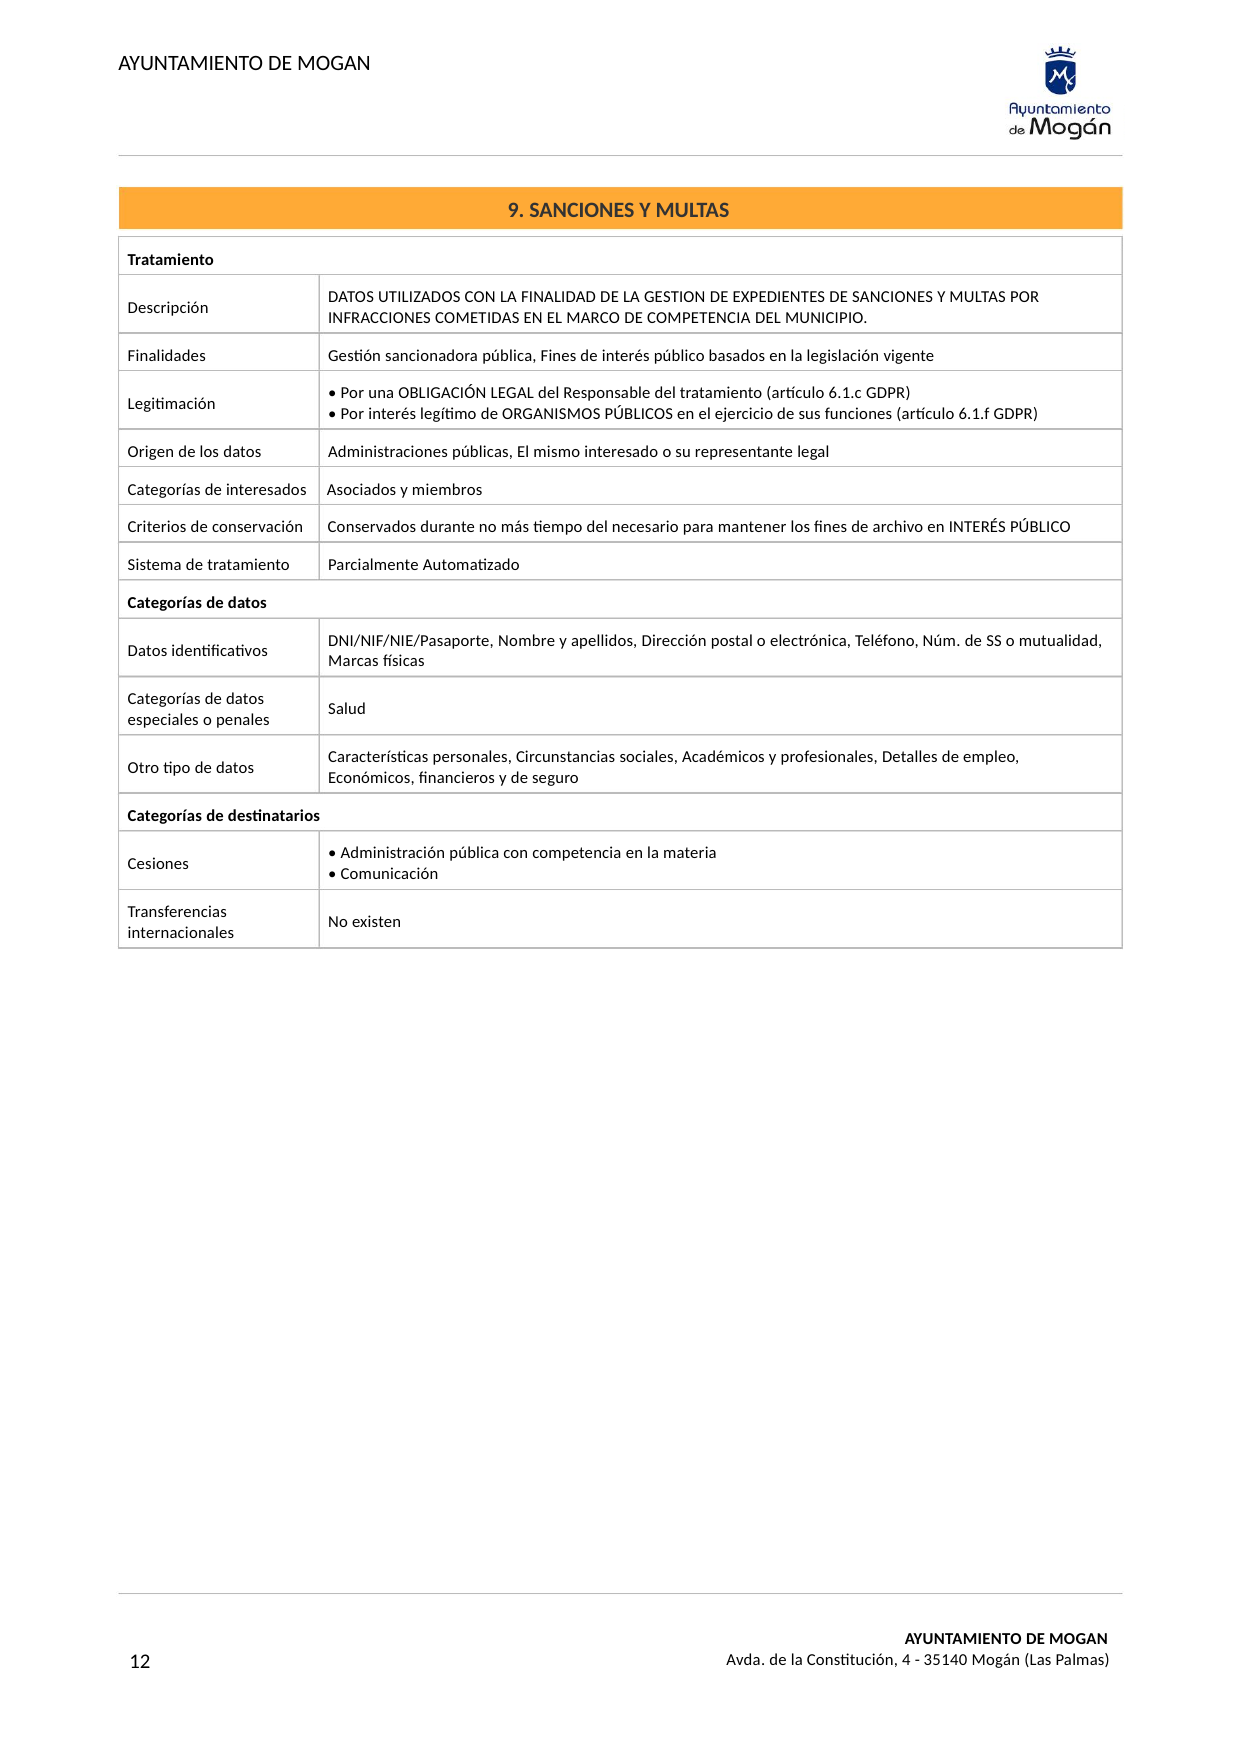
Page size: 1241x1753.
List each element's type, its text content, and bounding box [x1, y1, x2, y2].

text Por una OBLIGACIÓN LEGAL del Responsable del tratamiento (artículo 6.1.c GDPR) [340, 382, 1065, 403]
text • [328, 863, 340, 884]
text Categorías de interesados Asociados y miembros [127, 478, 509, 499]
text Comunicación [340, 863, 744, 884]
text AYUNTAMIENTO DE MOGAN [904, 1628, 1136, 1649]
text Administraciones públicas, El mismo interesado o su representante legal [328, 441, 857, 461]
text Parcialmente Automatizado [328, 554, 547, 575]
text Salud [328, 698, 391, 719]
text . SANCIONES Y MULTAS [518, 196, 758, 223]
text Administración pública con competencia en la materia [340, 842, 744, 863]
text Otro tipo de datos [127, 756, 347, 777]
text 1 [129, 1648, 139, 1674]
text Por interés legítimo de ORGANISMOS PÚBLICOS en el ejercicio de sus funciones (artículo 6.1.f GDPR) [340, 403, 1065, 424]
text • [328, 403, 340, 424]
text • [328, 842, 340, 863]
text Transferencias [127, 901, 259, 922]
text Económicos, financieros y de seguro [328, 767, 1049, 788]
text • [328, 382, 340, 403]
text 9 [507, 196, 518, 223]
text Categorías de datos [127, 688, 295, 709]
text Categorías de destinatarios [127, 804, 347, 825]
text Criterios de conservación Conservados durante no más tiempo del necesario para mantener los fines de archivo en INTERÉS PÚBLICO [127, 516, 1100, 537]
text DATOS UTILIZADOS CON LA FINALIDAD DE LA GESTION DE EXPEDIENTES DE SANCIONES Y MULTAS POR [328, 286, 1071, 307]
text Sistema de tratamiento [127, 554, 316, 575]
text Cesiones [127, 852, 328, 873]
text Tratamiento [127, 248, 241, 269]
text Datos identificativos [127, 640, 295, 661]
text Características personales, Circunstancias sociales, Académicos y profesionales, Detalles de empleo, [328, 746, 1049, 767]
text Marcas físicas [328, 650, 1133, 671]
text AYUNTAMIENTO DE MOGAN [118, 49, 400, 76]
text DNI/NIF/NIE/Pasaporte, Nombre y apellidos, Dirección postal o electrónica, Teléfono, Núm. de SS o mutualidad, [328, 629, 1133, 650]
text internacionales [127, 922, 259, 942]
text Categorías de datos [127, 592, 293, 613]
text Gestión sancionadora pública, Fines de interés público basados en la legislación vigente [328, 344, 962, 365]
text Legitimación [127, 392, 287, 413]
text Descripción [127, 296, 234, 317]
text INFRACCIONES COMETIDAS EN EL MARCO DE COMPETENCIA DEL MUNICIPIO. [328, 307, 1071, 328]
text Finalidades [127, 344, 231, 365]
text No existen [328, 911, 427, 932]
text Origen de los datos [127, 441, 287, 461]
text especiales o penales [127, 709, 295, 729]
text Avda. de la Constitución, 4 - 35140 Mogán (Las Palmas) [726, 1649, 1136, 1669]
text 2 [139, 1648, 175, 1674]
